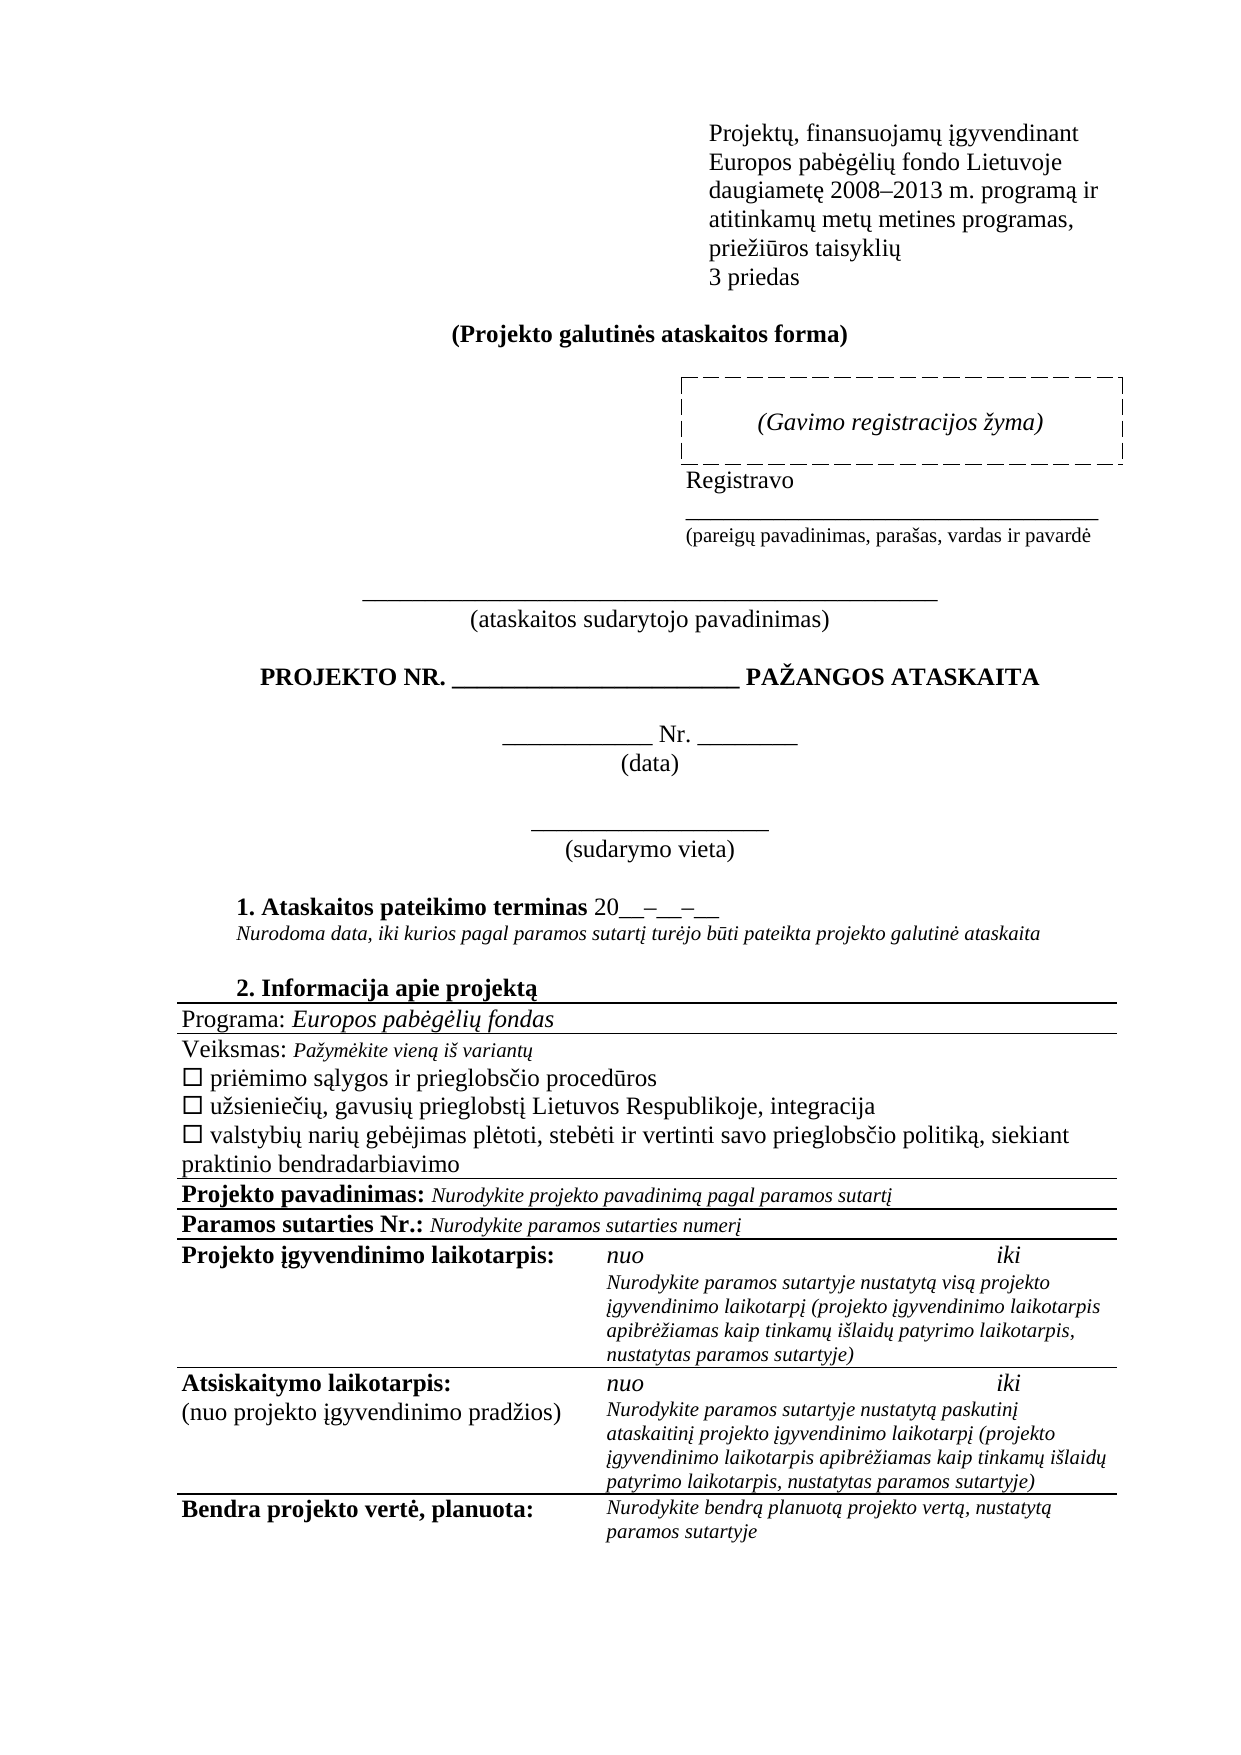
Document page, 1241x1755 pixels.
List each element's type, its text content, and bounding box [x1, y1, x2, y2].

table_cell Nurodykite paramos sutartyje nustatytą visą projekto įgyvendinimo laikotarpį (projekto įgyvendinimo laikotarpis apibrėžiamas kaip tinkamų išlaidų patyrimo laikotarpis, nustatytas paramos sutartyje) [602, 1269, 1117, 1366]
text atitinkamų metų metines programas, [177, 204, 1122, 233]
table_cell Projekto pavadinimas: Nurodykite projekto pavadinimą pagal paramos sutartį [177, 1179, 1117, 1208]
table_cell [1117, 1033, 1122, 1063]
text daugiametę 2008–2013 m. programą ir [177, 176, 1122, 204]
text (ataskaitos sudarytojo pavadinimas) [177, 604, 1122, 633]
text ___________________ [177, 806, 1122, 834]
table_cell Veiksmas: Pažymėkite vieną iš variantų [177, 1034, 1117, 1063]
text Nurodoma data, iki kurios pagal paramos sutartį turėjo būti pateikta projekto galutinė ataskaita [177, 921, 1122, 944]
table_header [1117, 1002, 1122, 1032]
text Europos pabėgėlių fondo Lietuvoje [177, 147, 1122, 176]
text (Projekto galutinės ataskaitos forma) [177, 319, 1122, 348]
table_cell [1117, 1063, 1122, 1091]
table_cell [] užsieniečių, gavusių prieglobstį Lietuvos Respublikoje, integracija [177, 1091, 1117, 1120]
text 3 priedas [177, 262, 1122, 291]
table_cell [1117, 1493, 1122, 1543]
table_cell [1117, 1366, 1122, 1397]
table_cell Atsiskaitymo laikotarpis: [177, 1368, 602, 1397]
text priežiūros taisyklių [177, 233, 1122, 262]
table_cell Bendra projekto vertė, planuota: [177, 1495, 602, 1543]
text Projektų, finansuojamų įgyvendinant [177, 118, 1122, 147]
text (sudarymo vieta) [177, 834, 1122, 863]
table_cell nuo iki [602, 1240, 1117, 1269]
text PROJEKTO NR. _______________________ PAŽANGOS ATASKAITA [177, 662, 1122, 691]
table_cell [1117, 1238, 1122, 1269]
table_cell Nurodykite bendrą planuotą projekto vertą, nustatytą paramos sutartyje [602, 1495, 1117, 1543]
table_cell [1117, 1091, 1122, 1120]
text 2. Informacija apie projektą [177, 973, 1122, 1002]
table_header Programa: Europos pabėgėlių fondas [177, 1004, 1117, 1032]
table_cell Projekto įgyvendinimo laikotarpis: [177, 1240, 602, 1366]
table_cell [1117, 1178, 1122, 1208]
table_cell [1117, 1397, 1122, 1493]
table_cell Paramos sutarties Nr.: Nurodykite paramos sutarties numerį [177, 1210, 1117, 1238]
text ______________________________________________ [177, 576, 1122, 604]
table_cell [177, 464, 681, 547]
text ____________ Nr. ________ [177, 719, 1122, 748]
table_cell [1117, 1120, 1122, 1178]
table_header (Gavimo registracijos žyma) [681, 377, 1122, 464]
table_cell [1117, 1208, 1122, 1238]
table_cell [] priėmimo sąlygos ir prieglobsčio procedūros [177, 1063, 1117, 1091]
table_cell [1117, 1269, 1122, 1366]
text 1. Ataskaitos pateikimo terminas 20__–__–__ [177, 892, 1122, 921]
table_cell Nurodykite paramos sutartyje nustatytą paskutinį ataskaitinį projekto įgyvendinimo laikotarpį (projekto įgyvendinimo laikotarpis apibrėžiamas kaip tinkamų išlaidų patyrimo laikotarpis, nustatytas paramos sutartyje) [602, 1397, 1117, 1493]
table_header [177, 377, 681, 464]
table_cell nuo iki [602, 1368, 1117, 1397]
table_cell [] valstybių narių gebėjimas plėtoti, stebėti ir vertinti savo prieglobsčio politiką, siekiant praktinio bendradarbiavimo [177, 1120, 1117, 1178]
table_cell (nuo projekto įgyvendinimo pradžios) [177, 1397, 602, 1493]
table_cell Registravo _________________________________ (pareigų pavadinimas, parašas, vardas ir pavardė [681, 464, 1122, 547]
text (data) [177, 748, 1122, 777]
